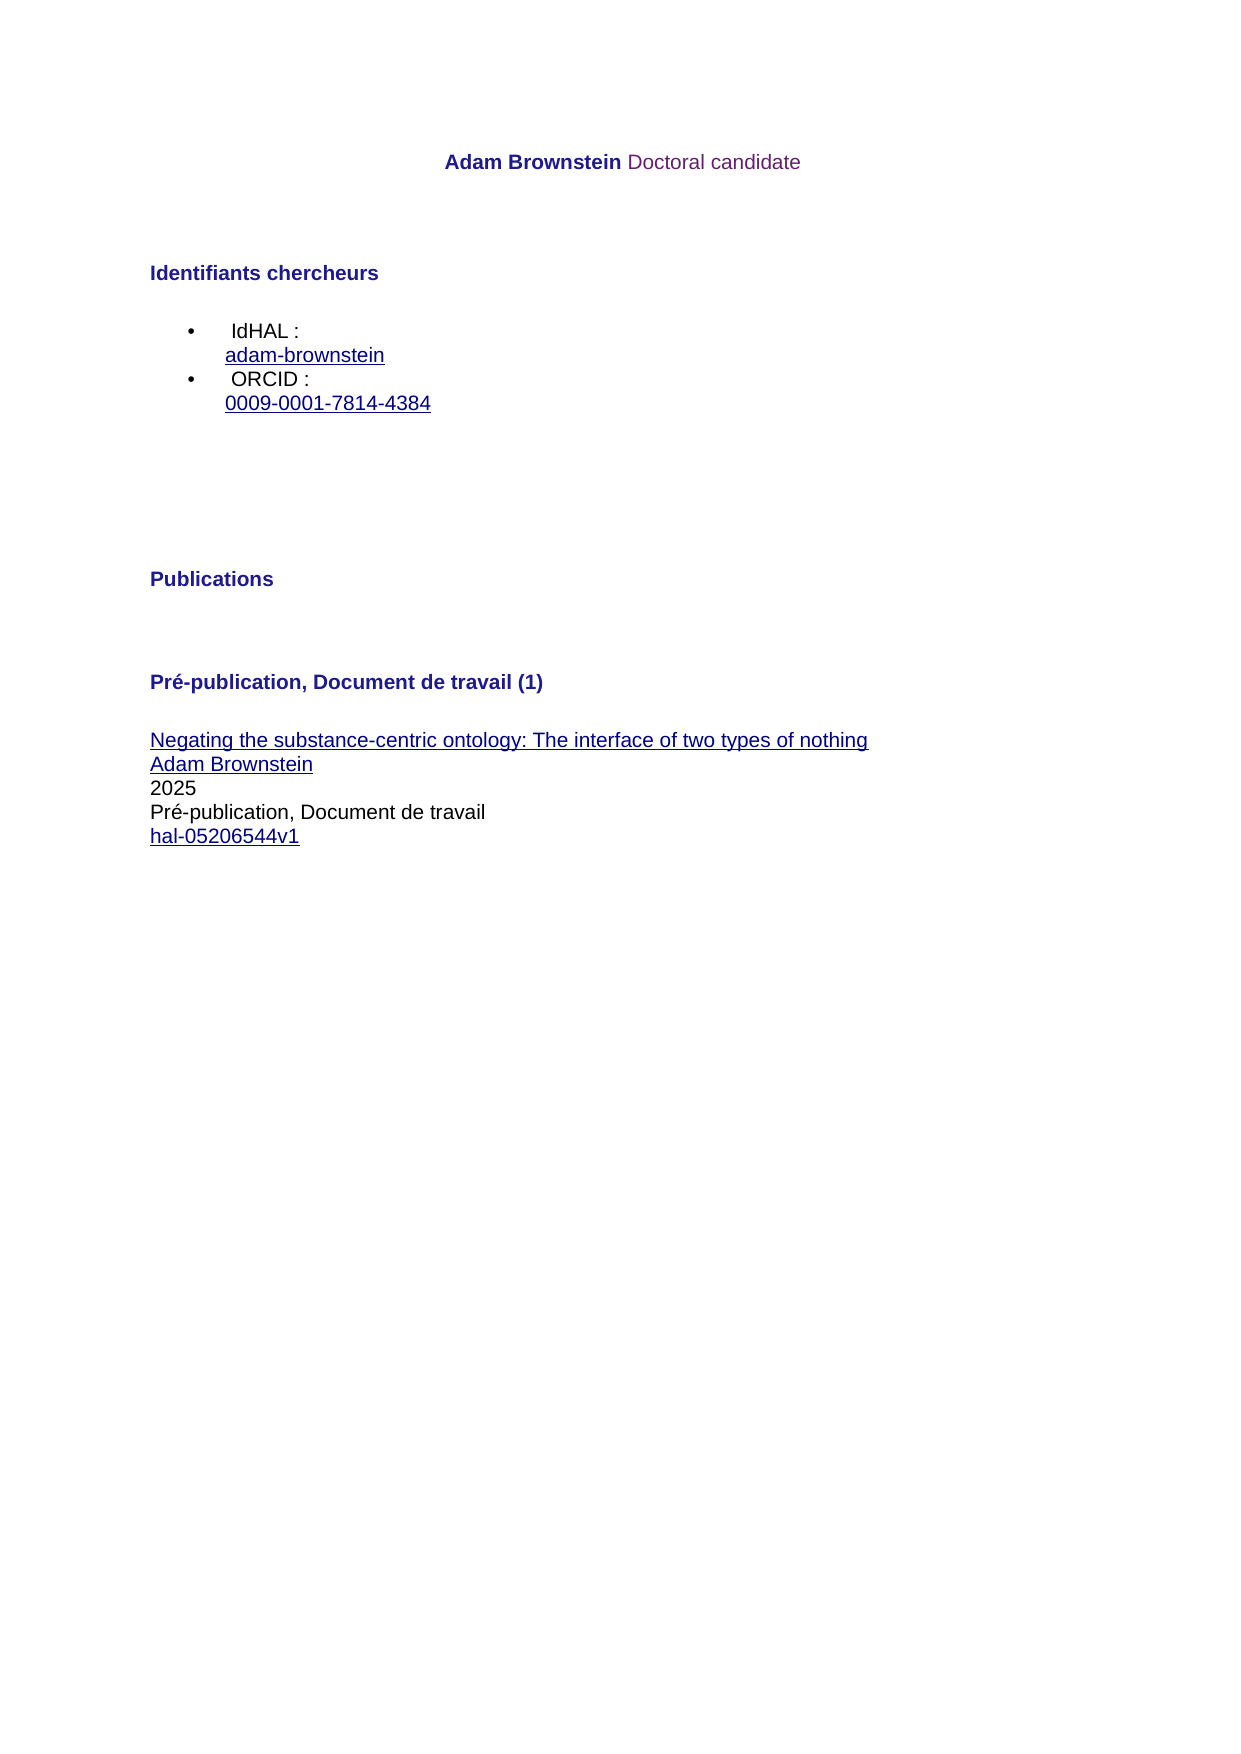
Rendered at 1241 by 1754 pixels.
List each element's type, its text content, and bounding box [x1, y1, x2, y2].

subtitle Publications [150, 567, 1090, 591]
list adam-brownstein [187, 343, 1090, 367]
list ORCID : [187, 367, 1090, 391]
table_header Negating the substance-centric ontology: The interface of two types of nothing Adam Brownstein 2025 Pré-publication, Document de travail hal-05206544v1 [150, 728, 1090, 848]
subtitle Pré-publication, Document de travail (1) [150, 670, 1090, 694]
subtitle Adam Brownstein Doctoral candidate [150, 150, 1090, 174]
list 0009-0001-7814-4384 [187, 391, 1090, 414]
subtitle Identifiants chercheurs [150, 260, 1090, 284]
list IdHAL : [187, 319, 1090, 343]
